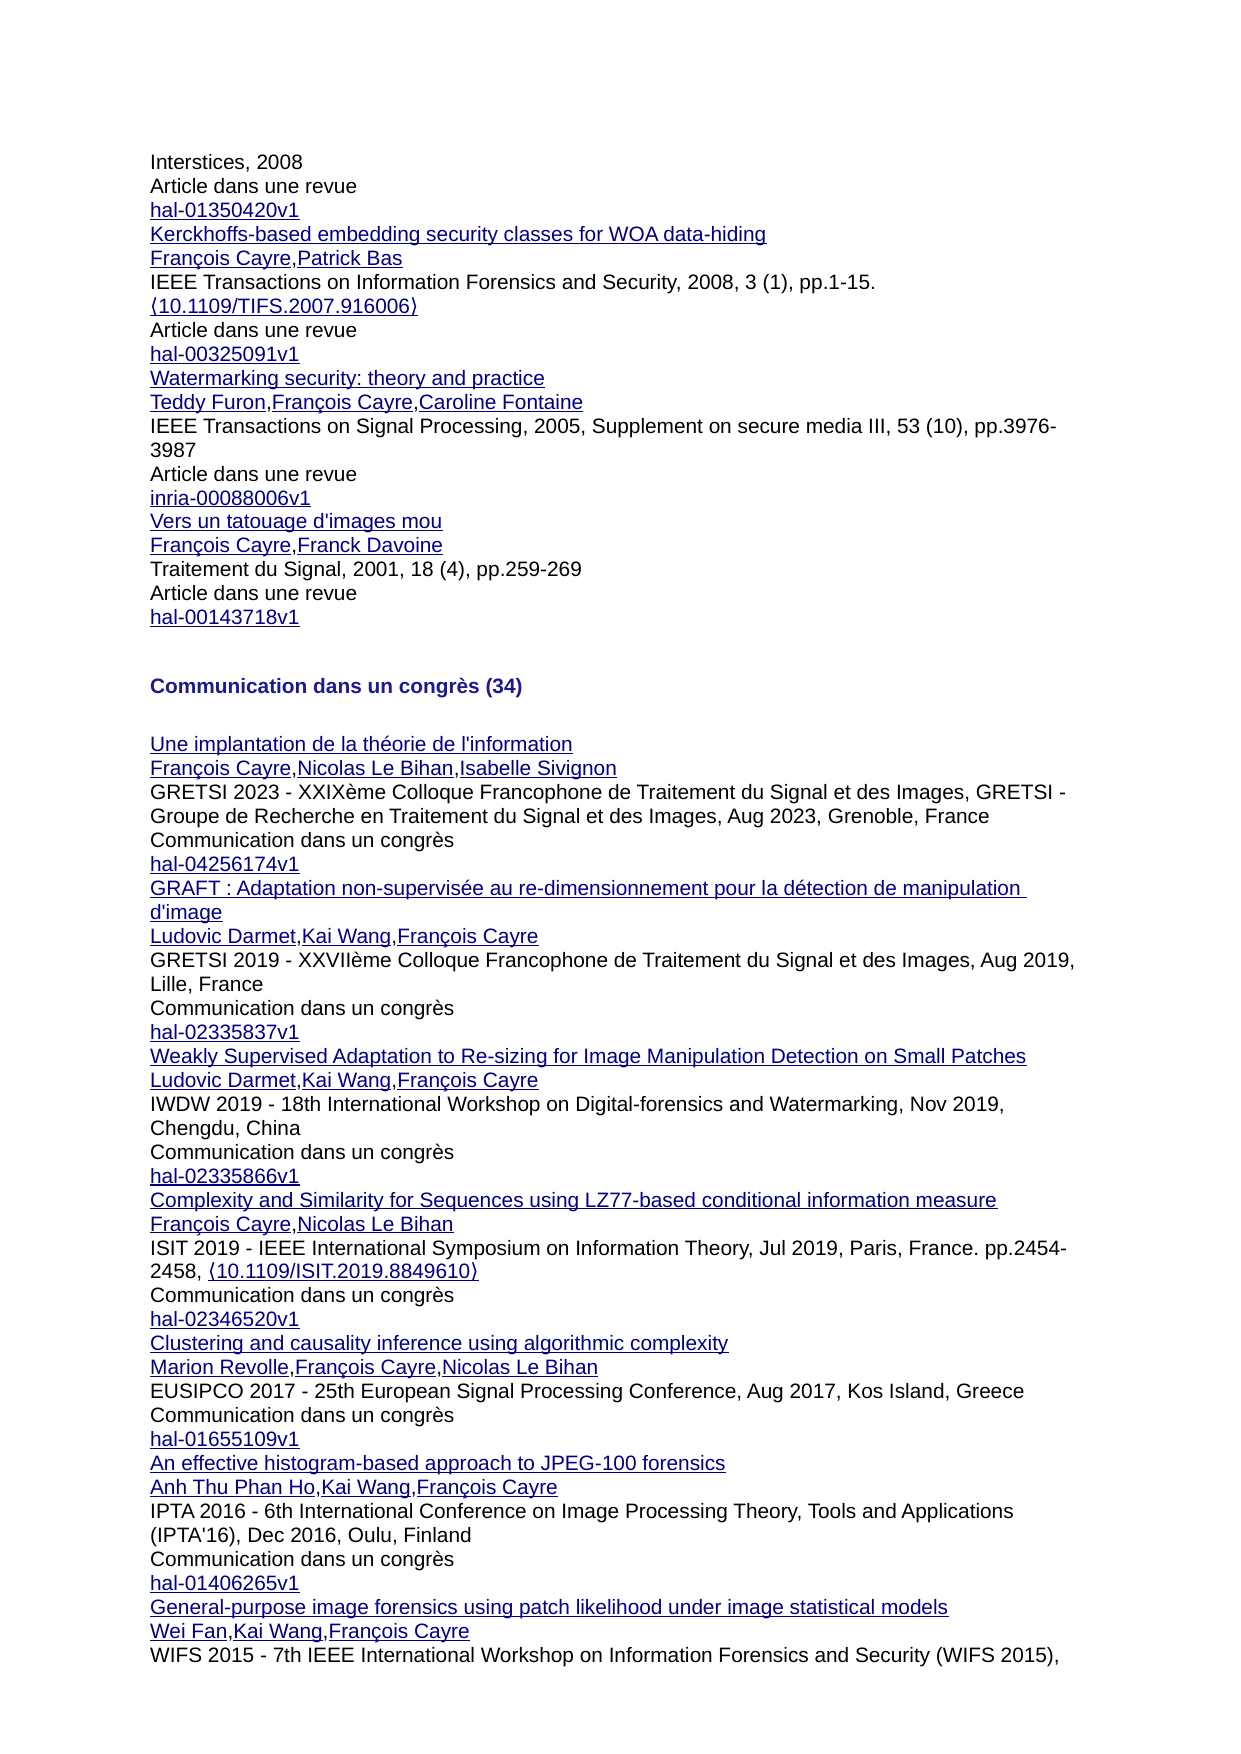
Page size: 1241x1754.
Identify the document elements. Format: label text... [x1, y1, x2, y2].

table_cell GRAFT : Adaptation non-supervisée au re-dimensionnement pour la détection de manipulation d'image Ludovic Darmet,Kai Wang,François Cayre GRETSI 2019 - XXVIIème Colloque Francophone de Traitement du Signal et des Images, Aug 2019, Lille, France Communication dans un congrès hal-02335837v1 [150, 876, 1090, 1044]
table_cell General-purpose image forensics using patch likelihood under image statistical models Wei Fan,Kai Wang,François Cayre WIFS 2015 - 7th IEEE International Workshop on Information Forensics and Security (WIFS 2015), [150, 1595, 1090, 1667]
subtitle Communication dans un congrès (34) [150, 674, 1090, 698]
table_cell Weakly Supervised Adaptation to Re-sizing for Image Manipulation Detection on Small Patches Ludovic Darmet,Kai Wang,François Cayre IWDW 2019 - 18th International Workshop on Digital-forensics and Watermarking, Nov 2019, Chengdu, China Communication dans un congrès hal-02335866v1 [150, 1044, 1090, 1187]
table_cell Kerckhoffs-based embedding security classes for WOA data-hiding François Cayre,Patrick Bas IEEE Transactions on Information Forensics and Security, 2008, 3 (1), pp.1-15. ⟨10.1109/TIFS.2007.916006⟩ Article dans une revue hal-00325091v1 [150, 222, 1090, 366]
table_cell Complexity and Similarity for Sequences using LZ77-based conditional information measure François Cayre,Nicolas Le Bihan ISIT 2019 - IEEE International Symposium on Information Theory, Jul 2019, Paris, France. pp.2454-2458, ⟨10.1109/ISIT.2019.8849610⟩ Communication dans un congrès hal-02346520v1 [150, 1188, 1090, 1331]
table_cell Interstices, 2008 Article dans une revue hal-01350420v1 [150, 150, 1090, 222]
table_cell Watermarking security: theory and practice Teddy Furon,François Cayre,Caroline Fontaine IEEE Transactions on Signal Processing, 2005, Supplement on secure media III, 53 (10), pp.3976-3987 Article dans une revue inria-00088006v1 [150, 366, 1090, 509]
table_cell An effective histogram-based approach to JPEG-100 forensics Anh Thu Phan Ho,Kai Wang,François Cayre IPTA 2016 - 6th International Conference on Image Processing Theory, Tools and Applications (IPTA'16), Dec 2016, Oulu, Finland Communication dans un congrès hal-01406265v1 [150, 1451, 1090, 1595]
table_cell Vers un tatouage d'images mou François Cayre,Franck Davoine Traitement du Signal, 2001, 18 (4), pp.259-269 Article dans une revue hal-00143718v1 [150, 509, 1090, 629]
table_header Une implantation de la théorie de l'information François Cayre,Nicolas Le Bihan,Isabelle Sivignon GRETSI 2023 - XXIXème Colloque Francophone de Traitement du Signal et des Images, GRETSI - Groupe de Recherche en Traitement du Signal et des Images, Aug 2023, Grenoble, France Communication dans un congrès hal-04256174v1 [150, 732, 1090, 876]
table_cell Clustering and causality inference using algorithmic complexity Marion Revolle,François Cayre,Nicolas Le Bihan EUSIPCO 2017 - 25th European Signal Processing Conference, Aug 2017, Kos Island, Greece Communication dans un congrès hal-01655109v1 [150, 1331, 1090, 1451]
